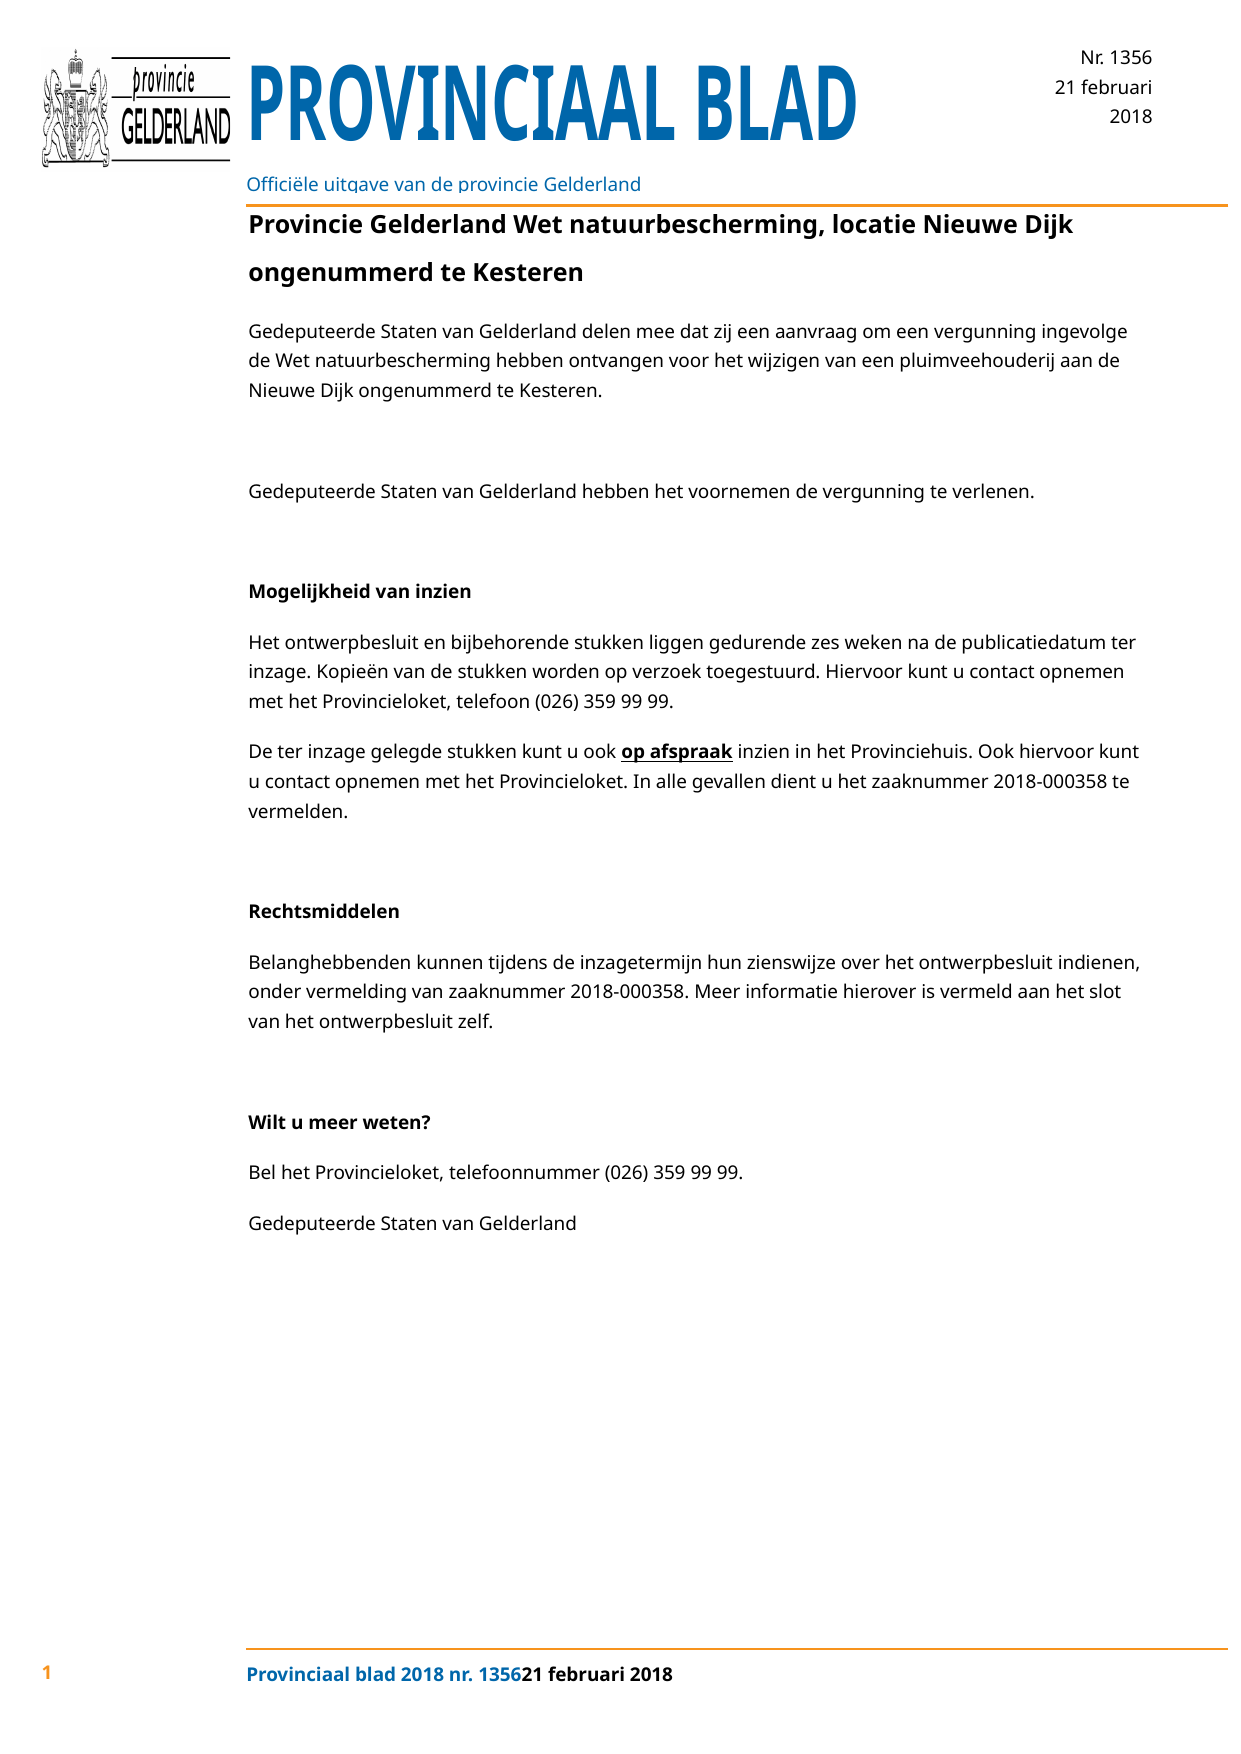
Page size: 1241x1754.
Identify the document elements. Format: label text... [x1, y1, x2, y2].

text Gedeputeerde Staten van Gelderland [248, 1210, 1152, 1236]
text Gedeputeerde Staten van Gelderland hebben het voornemen de vergunning te verlenen. [248, 478, 1152, 504]
text Mogelijkheid van inzien [248, 579, 1152, 604]
text De ter inzage gelegde stukken kunt u ook op afspraak inzien in het Provinciehuis. Ook hiervoor kunt u contact opnemen met het Provincieloket. In alle gevallen dient u het zaaknummer 2018-000358 te vermelden. [248, 739, 1152, 824]
text Wilt u meer weten? [248, 1109, 1152, 1135]
text Het ontwerpbesluit en bijbehorende stukken liggen gedurende zes weken na de publicatiedatum ter inzage. Kopieën van de stukken worden op verzoek toegestuurd. Hiervoor kunt u contact opnemen met het Provincieloket, telefoon (026) 359 99 99. [248, 629, 1152, 714]
text Bel het Provincieloket, telefoonnummer (026) 359 99 99. [248, 1159, 1152, 1185]
text Belanghebbenden kunnen tijdens de inzagetermijn hun zienswijze over het ontwerpbesluit indienen, onder vermelding van zaaknummer 2018-000358. Meer informatie hierover is vermeld aan het slot van het ontwerpbesluit zelf. [248, 949, 1152, 1034]
text Rechtsmiddelen [248, 899, 1152, 924]
text Gedeputeerde Staten van Gelderland delen mee dat zij een aanvraag om een vergunning ingevolge de Wet natuurbescherming hebben ontvangen voor het wijzigen van een pluimveehouderij aan de Nieuwe Dijk ongenummerd te Kesteren. [248, 318, 1152, 403]
text Provincie Gelderland Wet natuurbescherming, locatie Nieuwe Dijk ongenummerd te Kesteren [248, 207, 1152, 288]
picture [41, 47, 231, 172]
